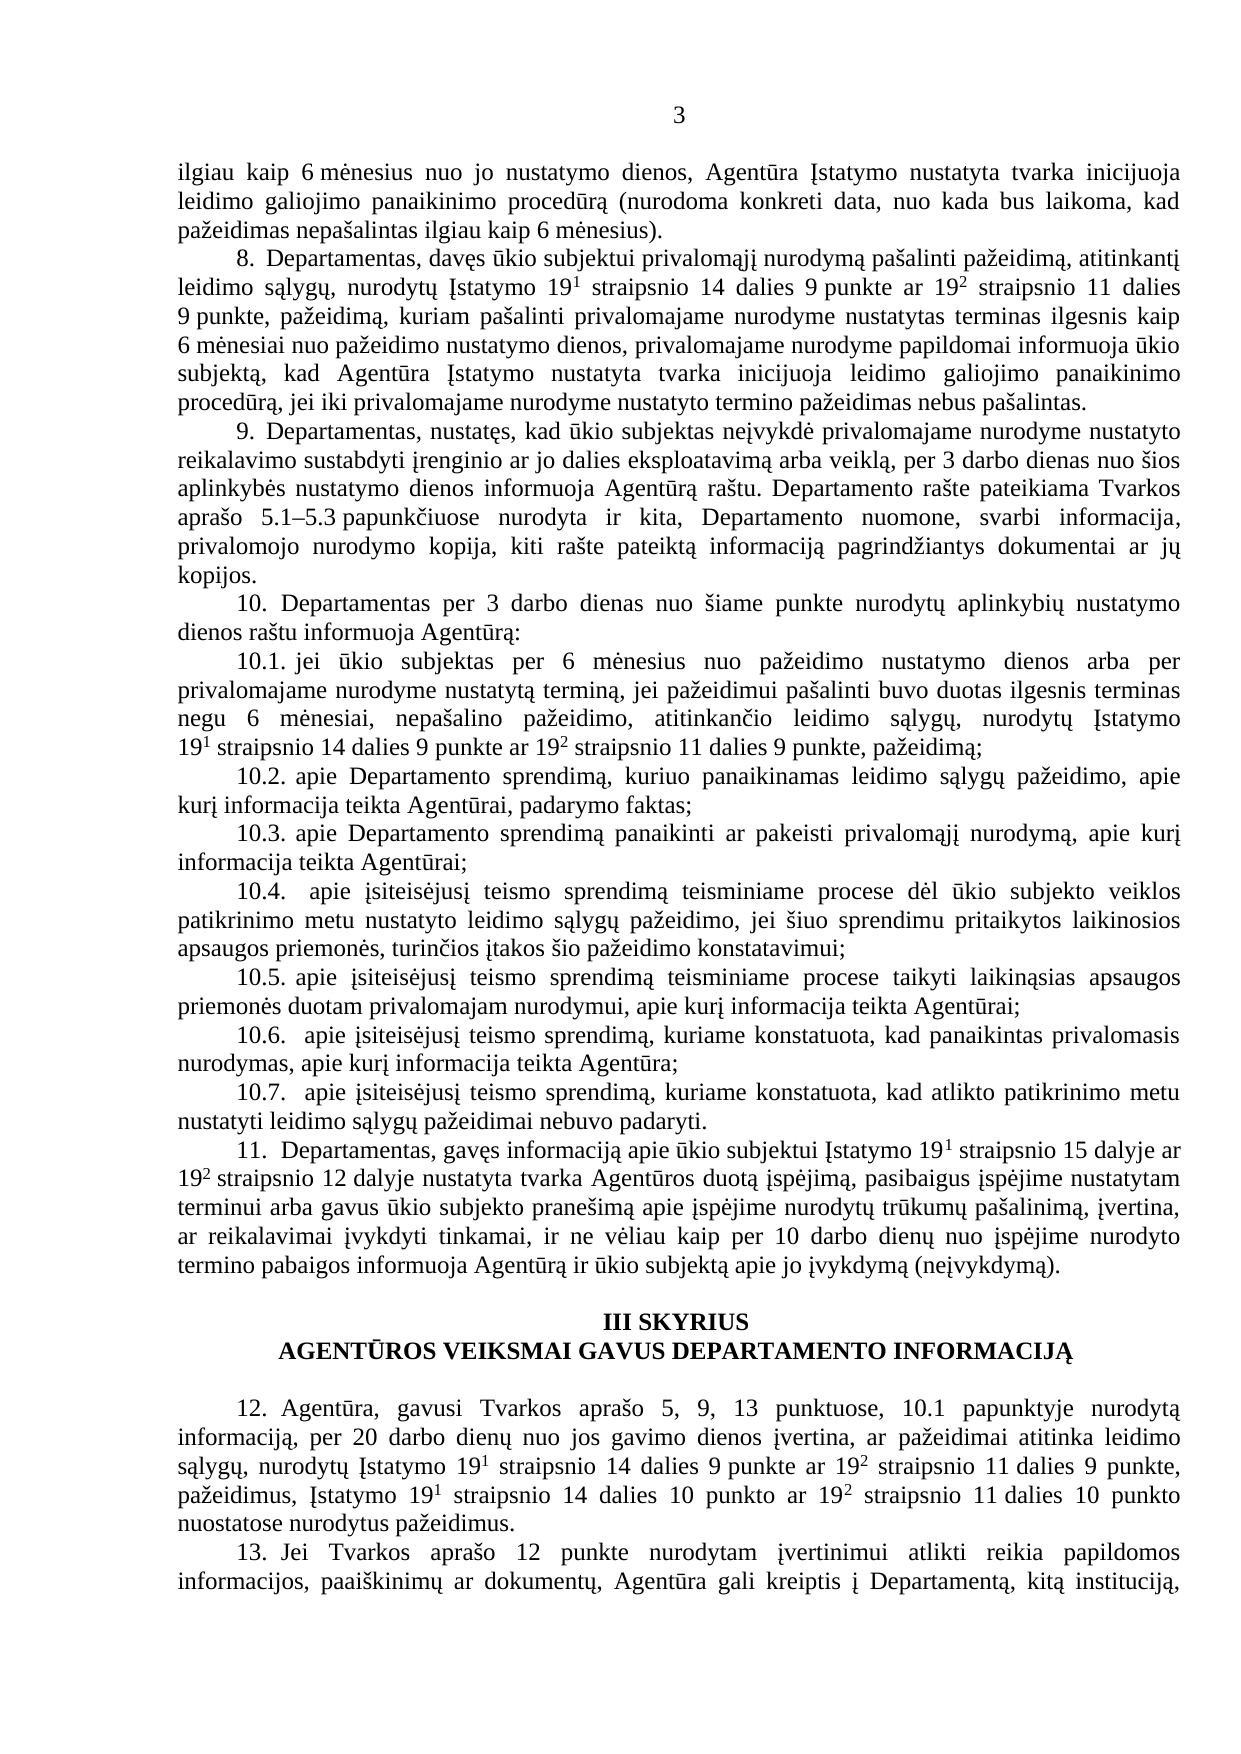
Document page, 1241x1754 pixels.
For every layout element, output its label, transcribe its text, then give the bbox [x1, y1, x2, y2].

text 9. Departamentas, nustatęs, kad ūkio subjektas neįvykdė privalomajame nurodyme nustatyto reikalavimo sustabdyti įrenginio ar jo dalies eksploatavimą arba veiklą, per 3 darbo dienas nuo šios aplinkybės nustatymo dienos informuoja Agentūrą raštu. Departamento rašte pateikiama Tvarkos aprašo 5.1–5.3 papunkčiuose nurodyta ir kita, Departamento nuomone, svarbi informacija, privalomojo nurodymo kopija, kiti rašte pateiktą informaciją pagrindžiantys dokumentai ar jų kopijos. [177, 416, 1181, 588]
text III SKYRIUS [177, 1307, 1181, 1336]
text 10.1. jei ūkio subjektas per 6 mėnesius nuo pažeidimo nustatymo dienos arba per privalomajame nurodyme nustatytą terminą, jei pažeidimui pašalinti buvo duotas ilgesnis terminas negu 6 mėnesiai, nepašalino pažeidimo, atitinkančio leidimo sąlygų, nurodytų Įstatymo 191 straipsnio 14 dalies 9 punkte ar 192 straipsnio 11 dalies 9 punkte, pažeidimą; [177, 646, 1181, 761]
text 10. Departamentas per 3 darbo dienas nuo šiame punkte nurodytų aplinkybių nustatymo dienos raštu informuoja Agentūrą: [177, 588, 1181, 646]
text 10.7. apie įsiteisėjusį teismo sprendimą, kuriame konstatuota, kad atlikto patikrinimo metu nustatyti leidimo sąlygų pažeidimai nebuvo padaryti. [177, 1077, 1181, 1135]
text 8. Departamentas, davęs ūkio subjektui privalomąjį nurodymą pašalinti pažeidimą, atitinkantį leidimo sąlygų, nurodytų Įstatymo 191 straipsnio 14 dalies 9 punkte ar 192 straipsnio 11 dalies 9 punkte, pažeidimą, kuriam pašalinti privalomajame nurodyme nustatytas terminas ilgesnis kaip 6 mėnesiai nuo pažeidimo nustatymo dienos, privalomajame nurodyme papildomai informuoja ūkio subjektą, kad Agentūra Įstatymo nustatyta tvarka inicijuoja leidimo galiojimo panaikinimo procedūrą, jei iki privalomajame nurodyme nustatyto termino pažeidimas nebus pašalintas. [177, 243, 1181, 416]
text 12. Agentūra, gavusi Tvarkos aprašo 5, 9, 13 punktuose, 10.1 papunktyje nurodytą informaciją, per 20 darbo dienų nuo jos gavimo dienos įvertina, ar pažeidimai atitinka leidimo sąlygų, nurodytų Įstatymo 191 straipsnio 14 dalies 9 punkte ar 192 straipsnio 11 dalies 9 punkte, pažeidimus, Įstatymo 191 straipsnio 14 dalies 10 punkto ar 192 straipsnio 11 dalies 10 punkto nuostatose nurodytus pažeidimus. [177, 1393, 1181, 1537]
text 10.5. apie įsiteisėjusį teismo sprendimą teisminiame procese taikyti laikinąsias apsaugos priemonės duotam privalomajam nurodymui, apie kurį informacija teikta Agentūrai; [177, 962, 1181, 1020]
text 13. Jei Tvarkos aprašo 12 punkte nurodytam įvertinimui atlikti reikia papildomos informacijos, paaiškinimų ar dokumentų, Agentūra gali kreiptis į Departamentą, kitą instituciją, [177, 1537, 1181, 1595]
text 10.2. apie Departamento sprendimą, kuriuo panaikinamas leidimo sąlygų pažeidimo, apie kurį informacija teikta Agentūrai, padarymo faktas; [177, 761, 1181, 818]
text 11. Departamentas, gavęs informaciją apie ūkio subjektui Įstatymo 191 straipsnio 15 dalyje ar 192 straipsnio 12 dalyje nustatyta tvarka Agentūros duotą įspėjimą, pasibaigus įspėjime nustatytam terminui arba gavus ūkio subjekto pranešimą apie įspėjime nurodytų trūkumų pašalinimą, įvertina, ar reikalavimai įvykdyti tinkamai, ir ne vėliau kaip per 10 darbo dienų nuo įspėjime nurodyto termino pabaigos informuoja Agentūrą ir ūkio subjektą apie jo įvykdymą (neįvykdymą). [177, 1135, 1181, 1278]
text ilgiau kaip 6 mėnesius nuo jo nustatymo dienos, Agentūra Įstatymo nustatyta tvarka inicijuoja leidimo galiojimo panaikinimo procedūrą (nurodoma konkreti data, nuo kada bus laikoma, kad pažeidimas nepašalintas ilgiau kaip 6 mėnesius). [177, 157, 1181, 243]
text 10.4. apie įsiteisėjusį teismo sprendimą teisminiame procese dėl ūkio subjekto veiklos patikrinimo metu nustatyto leidimo sąlygų pažeidimo, jei šiuo sprendimu pritaikytos laikinosios apsaugos priemonės, turinčios įtakos šio pažeidimo konstatavimui; [177, 876, 1181, 962]
text AGENTŪROS VEIKSMAI GAVUS DEPARTAMENTO INFORMACIJĄ [177, 1336, 1181, 1365]
text 10.3. apie Departamento sprendimą panaikinti ar pakeisti privalomąjį nurodymą, apie kurį informacija teikta Agentūrai; [177, 818, 1181, 876]
text 10.6. apie įsiteisėjusį teismo sprendimą, kuriame konstatuota, kad panaikintas privalomasis nurodymas, apie kurį informacija teikta Agentūra; [177, 1020, 1181, 1077]
